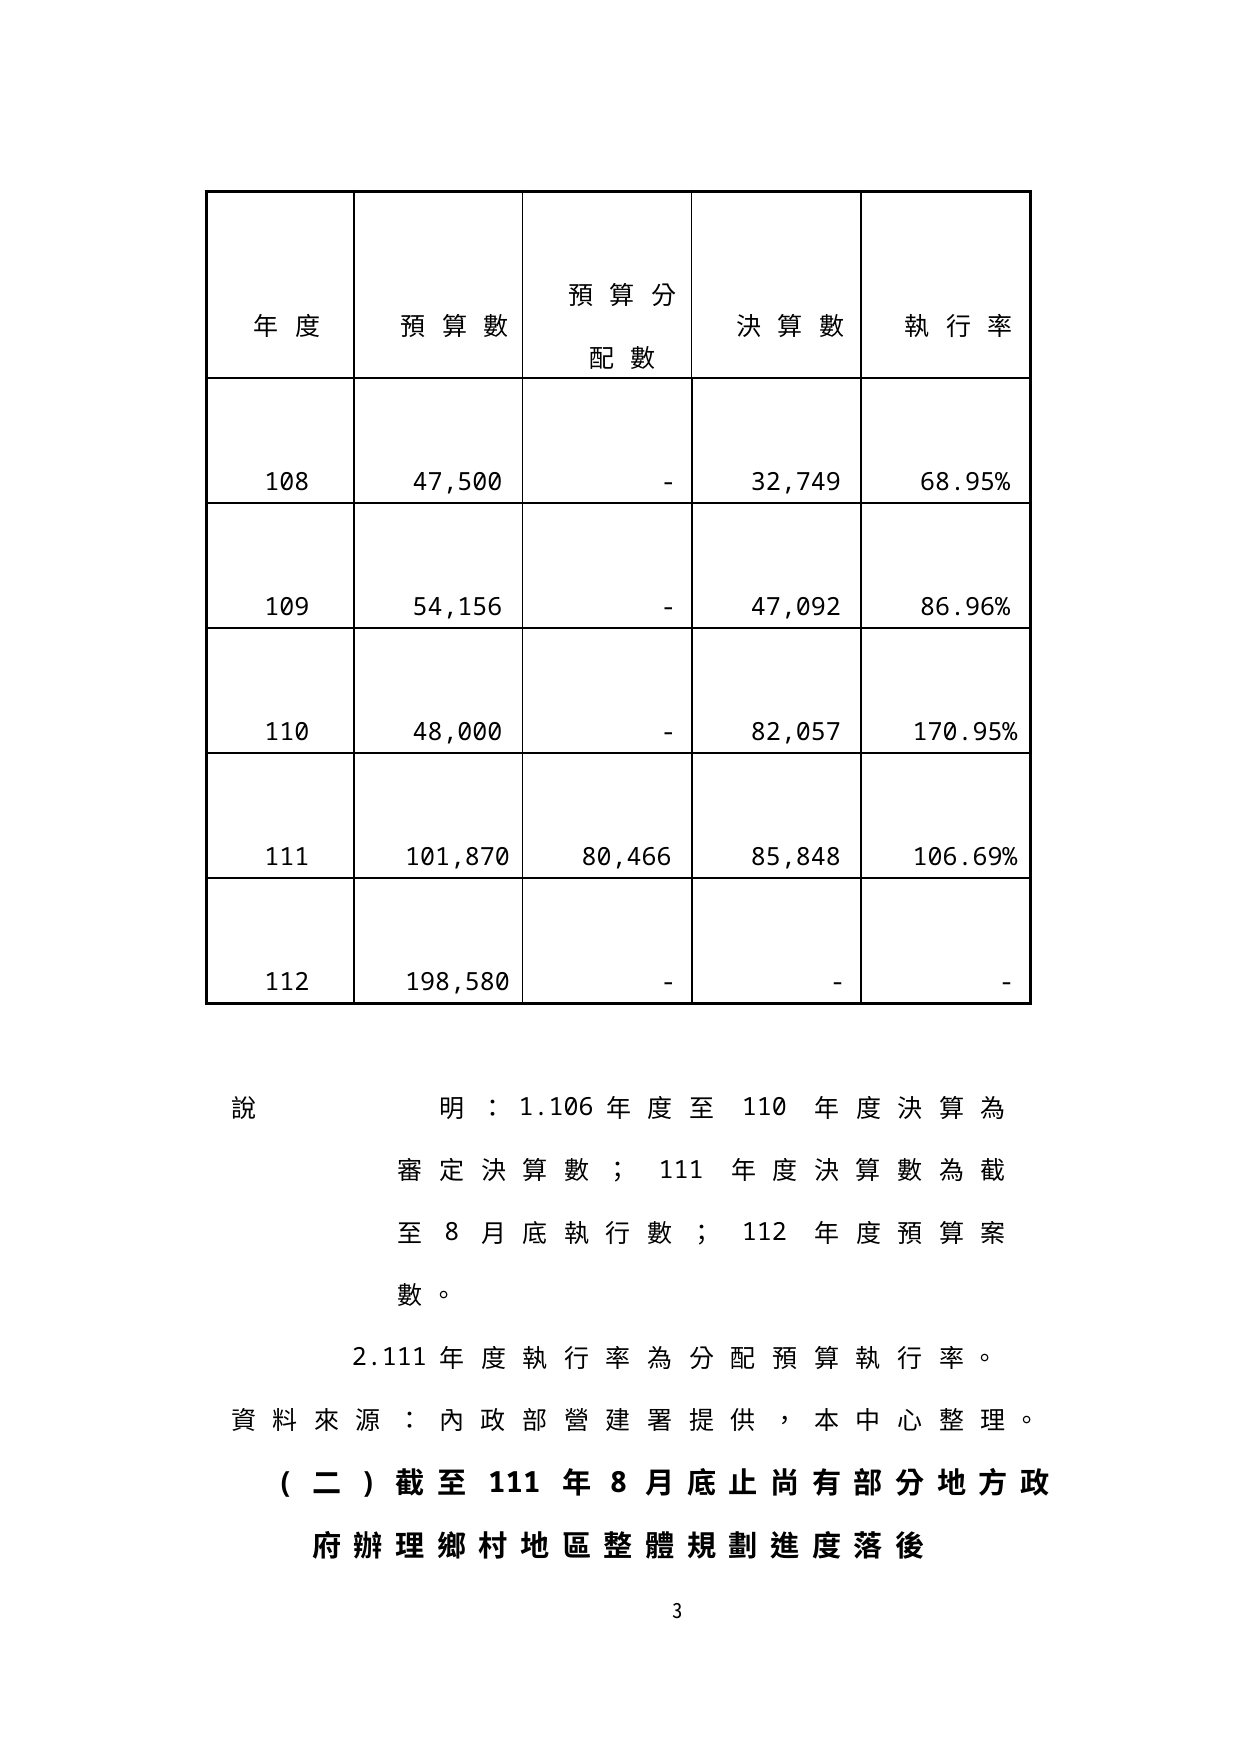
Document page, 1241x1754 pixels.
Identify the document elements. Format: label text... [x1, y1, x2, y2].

table_cell - [693, 879, 860, 1002]
table_cell 108 [208, 379, 353, 502]
table_header 預算數 [355, 193, 522, 377]
table_cell 85,848 [693, 754, 860, 877]
table_cell 47,092 [693, 504, 860, 627]
table_cell 82,057 [693, 629, 860, 752]
text 2.111年度執行率為分配預算執行率。 [338, 1314, 1056, 1377]
table_cell 86.96% [862, 504, 1029, 627]
table_cell 47,500 [355, 379, 522, 502]
table_cell 198,580 [355, 879, 522, 1002]
table_cell 68.95% [862, 379, 1029, 502]
table_cell 32,749 [693, 379, 860, 502]
table_header 決算數 [692, 193, 860, 377]
table_cell 80,466 [523, 754, 691, 877]
table_cell 109 [208, 504, 353, 627]
table_cell - [862, 879, 1029, 1002]
table_cell 106.69% [862, 754, 1029, 877]
text 資料來源：內政部營建署提供，本中心整理。 [214, 1377, 1026, 1439]
table_cell - [523, 504, 691, 627]
table_header 執行率 [862, 193, 1029, 377]
table_cell 112 [208, 879, 353, 1002]
table_header 年度 [208, 193, 353, 377]
table_cell 170.95% [862, 629, 1029, 752]
table_cell - [523, 629, 691, 752]
table_cell 48,000 [355, 629, 522, 752]
text 說 明：1.106年度至110年度決算為審定決算數；111年度決算數為截至8月底執行數；112年度預算案數。 [214, 1064, 1024, 1314]
table_cell 111 [208, 754, 353, 877]
table_cell - [523, 379, 691, 502]
table_cell 54,156 [355, 504, 522, 627]
table_cell 101,870 [355, 754, 522, 877]
table_cell 110 [208, 629, 353, 752]
text (二)截至111年8月底止尚有部分地方政府辦理鄉村地區整體規劃進度落後 [240, 1439, 1056, 1564]
table_cell - [523, 879, 691, 1002]
table_header 預算分配數 [523, 193, 691, 377]
